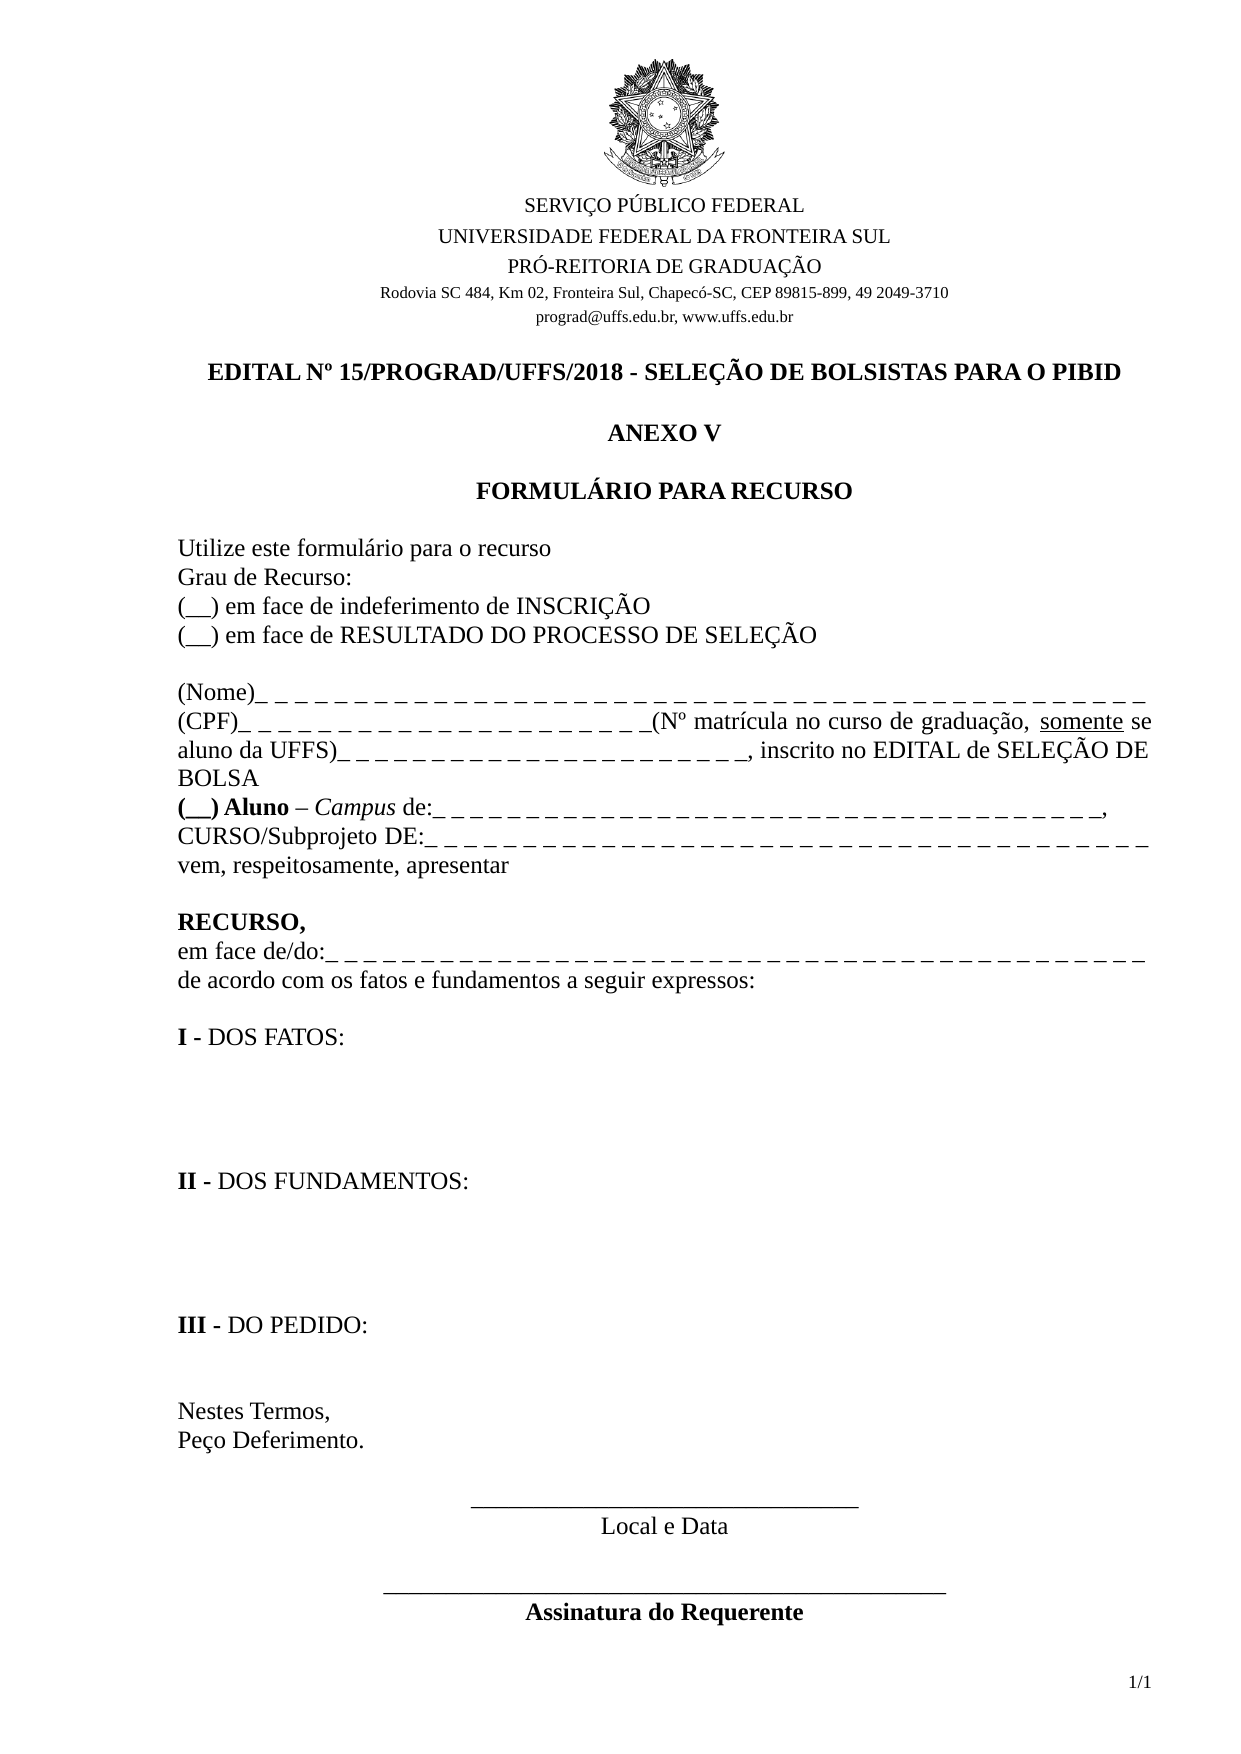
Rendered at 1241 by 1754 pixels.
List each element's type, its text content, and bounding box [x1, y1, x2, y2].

text FORMULÁRIO PARA RECURSO [177, 476, 1152, 505]
text (__) em face de RESULTADO DO PROCESSO DE SELEÇÃO [177, 620, 1152, 648]
text Grau de Recurso: [177, 562, 1152, 591]
text em face de/do:_ _ _ _ _ _ _ _ _ _ _ _ _ _ _ _ _ _ _ _ _ _ _ _ _ _ _ _ _ _ _ _ _ _ _ _ _ _ _ _ _ _ _ de acordo com os fatos e fundamentos a seguir expressos: [177, 936, 1152, 993]
text (__) Aluno – Campus de:_ _ _ _ _ _ _ _ _ _ _ _ _ _ _ _ _ _ _ _ _ _ _ _ _ _ _ _ _ _ _ _ _ _ _ _, [177, 792, 1152, 821]
text _______________________________ [177, 1482, 1152, 1511]
text Peço Deferimento. [177, 1425, 1152, 1453]
text _____________________________________________ [177, 1568, 1152, 1597]
text Nestes Termos, [177, 1396, 1152, 1425]
text (__) em face de indeferimento de INSCRIÇÃO [177, 591, 1152, 620]
text CURSO/Subprojeto DE:_ _ _ _ _ _ _ _ _ _ _ _ _ _ _ _ _ _ _ _ _ _ _ _ _ _ _ _ _ _ _ _ _ _ _ _ _ vem, respeitosamente, apresentar [177, 821, 1152, 878]
text I - DOS FATOS: [177, 1022, 1152, 1051]
text Utilize este formulário para o recurso [177, 533, 1152, 562]
text Assinatura do Requerente [177, 1597, 1152, 1626]
text ANEXO V [177, 418, 1152, 447]
text Local e Data [177, 1511, 1152, 1540]
text (Nome)_ _ _ _ _ _ _ _ _ _ _ _ _ _ _ _ _ _ _ _ _ _ _ _ _ _ _ _ _ _ _ _ _ _ _ _ _ _ _ _ _ _ _ _ _ (CPF)_ _ _ _ _ _ _ _ _ _ _ _ _ _ _ _ _ _ _ _ _(Nº matrícula no curso de graduação, somente se aluno da UFFS)_ _ _ _ _ _ _ _ _ _ _ _ _ _ _ _ _ _ _ _ _ _, inscrito no EDITAL de SELEÇÃO DE BOLSA [177, 677, 1152, 792]
text II - DOS FUNDAMENTOS: [177, 1166, 1152, 1195]
text RECURSO, [177, 907, 1152, 936]
text III - DO PEDIDO: [177, 1310, 1152, 1338]
